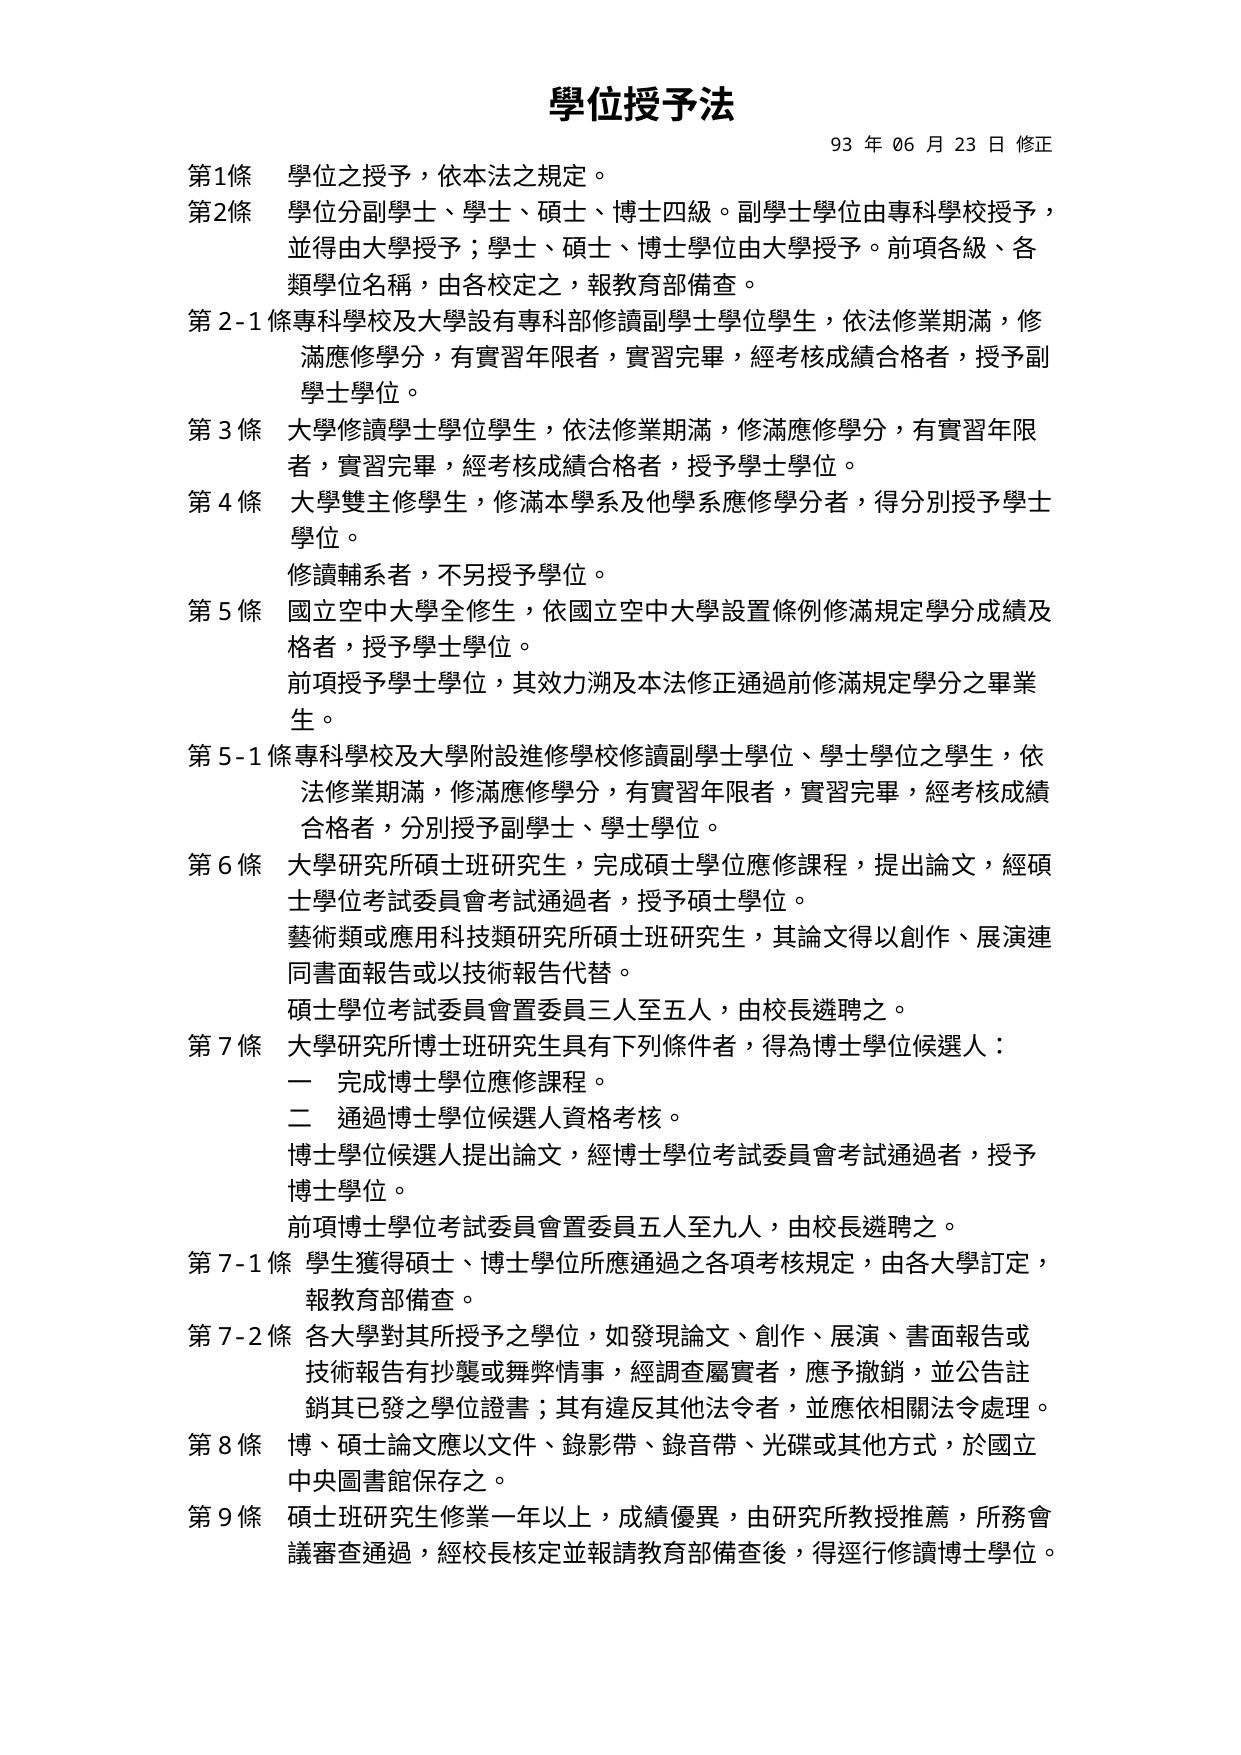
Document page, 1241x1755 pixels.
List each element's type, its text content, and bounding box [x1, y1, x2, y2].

list 學位分副學士、學士、碩士、博士四級。副學士學位由專科學校授予，並得由大學授予；學士、碩士、博士學位由大學授予。前項各級、各類學位名稱，由各校定之，報教育部備查。 [187, 193, 1053, 301]
text 學位授予法 [187, 75, 1097, 129]
text 藝術類或應用科技類研究所碩士班研究生，其論文得以創作、展演連同書面報告或以技術報告代替。 [287, 918, 1053, 990]
text 第5-1條 專科學校及大學附設進修學校修讀副學士學位、學士學位之學生，依法修業期滿，修滿應修學分，有實習年限者，實習完畢，經考核成績合格者，分別授予副學士、學士學位。 [187, 736, 1053, 845]
text 二 通過博士學位候選人資格考核。 [187, 1099, 1053, 1135]
text 碩士學位考試委員會置委員三人至五人，由校長遴聘之。 [187, 990, 1053, 1026]
text 博士學位候選人提出論文，經博士學位考試委員會考試通過者，授予博士學位。 [287, 1135, 1053, 1208]
text 第9條 碩士班研究生修業一年以上，成績優異，由研究所教授推薦，所務會議審查通過，經校長核定並報請教育部備查後，得逕行修讀博士學位。 [187, 1498, 1053, 1570]
text 第7條 大學研究所博士班研究生具有下列條件者，得為博士學位候選人： [187, 1026, 1053, 1063]
text 第4條 大學雙主修學生，修滿本學系及他學系應修學分者，得分別授予學士學位。 [187, 483, 1053, 555]
text 第2-1條專科學校及大學設有專科部修讀副學士學位學生，依法修業期滿，修滿應修學分，有實習年限者，實習完畢，經考核成績合格者，授予副學士學位。 [187, 301, 1053, 410]
text 第8條 博、碩士論文應以文件、錄影帶、錄音帶、光碟或其他方式，於國立中央圖書館保存之。 [187, 1425, 1053, 1498]
text 第5條 國立空中大學全修生，依國立空中大學設置條例修滿規定學分成績及格者，授予學士學位。 [187, 591, 1053, 664]
text 前項博士學位考試委員會置委員五人至九人，由校長遴聘之。 [187, 1208, 1053, 1244]
text 93 年 06 月 23 日 修正 [187, 129, 1053, 156]
text 第7-2條 各大學對其所授予之學位，如發現論文、創作、展演、書面報告或技術報告有抄襲或舞弊情事，經調查屬實者，應予撤銷，並公告註銷其已發之學位證書；其有違反其他法令者，並應依相關法令處理。 [187, 1316, 1053, 1425]
list 學位之授予，依本法之規定。 [187, 156, 1053, 193]
text 第3條 大學修讀學士學位學生，依法修業期滿，修滿應修學分，有實習年限者，實習完畢，經考核成績合格者，授予學士學位。 [187, 410, 1053, 483]
text 第7-1條 學生獲得碩士、博士學位所應通過之各項考核規定，由各大學訂定，報教育部備查。 [187, 1244, 1053, 1316]
text 一 完成博士學位應修課程。 [187, 1063, 1053, 1099]
text 前項授予學士學位，其效力溯及本法修正通過前修滿規定學分之畢業生。 [287, 664, 1053, 736]
text 第6條 大學研究所碩士班研究生，完成碩士學位應修課程，提出論文，經碩士學位考試委員會考試通過者，授予碩士學位。 [187, 845, 1053, 918]
text 修讀輔系者，不另授予學位。 [187, 555, 1053, 591]
